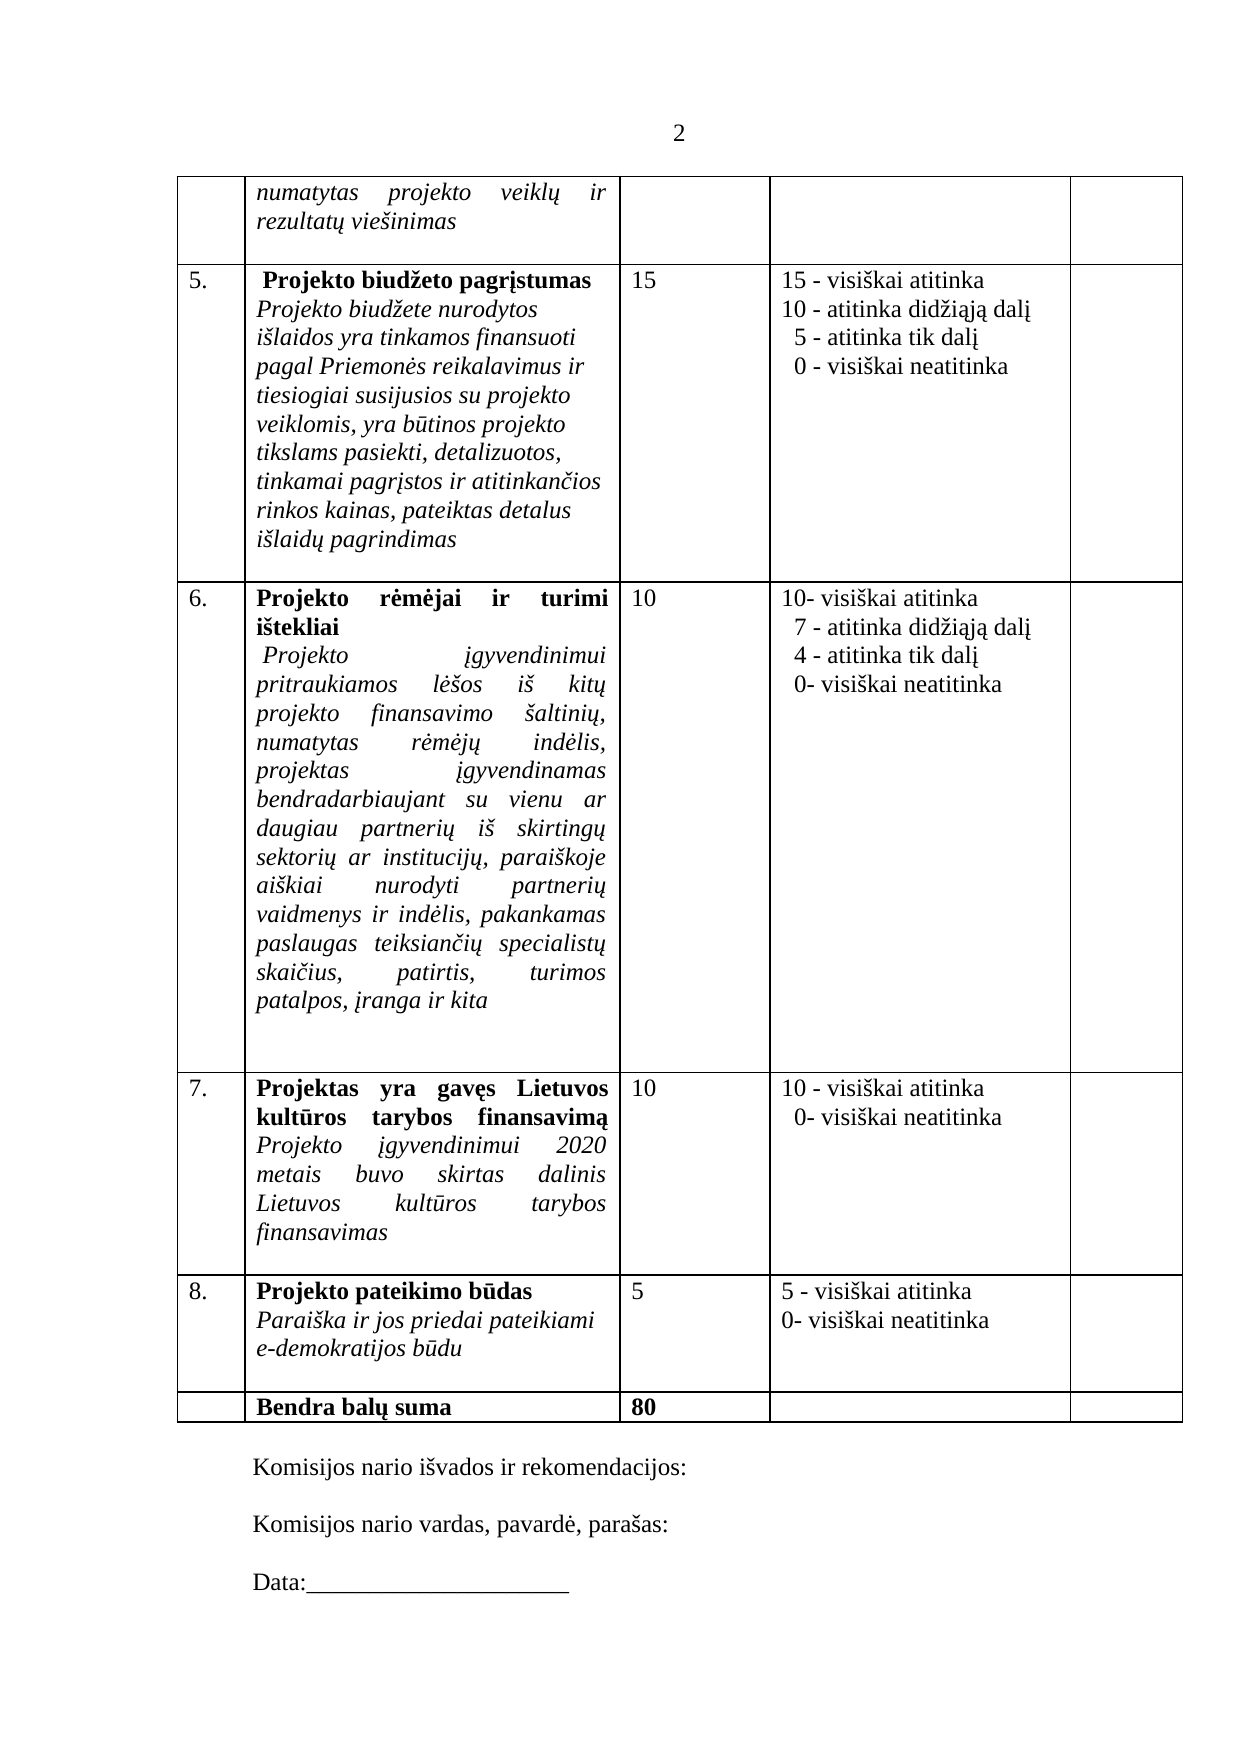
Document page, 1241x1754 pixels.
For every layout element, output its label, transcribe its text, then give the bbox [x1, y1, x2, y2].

text Data:_____________________ [177, 1567, 1181, 1595]
table_cell Bendra balų suma [246, 1393, 619, 1421]
table_cell [1071, 583, 1182, 1072]
table_cell 10 [621, 583, 769, 1072]
table_cell 8. [178, 1276, 244, 1391]
table_cell [771, 177, 1070, 263]
table_cell 5. [178, 265, 244, 581]
text Komisijos nario išvados ir rekomendacijos: [177, 1452, 1181, 1480]
table_cell [1071, 265, 1182, 581]
table_cell [1071, 177, 1182, 263]
table_cell [1071, 1073, 1182, 1274]
table_cell 10 - visiškai atitinka 0- visiškai neatitinka [771, 1073, 1070, 1274]
table_cell 5 - visiškai atitinka 0- visiškai neatitinka [771, 1276, 1070, 1391]
table_cell Projekto biudžeto pagrįstumas Projekto biudžete nurodytos išlaidos yra tinkamos finansuoti pagal Priemonės reikalavimus ir tiesiogiai susijusios su projekto veiklomis, yra būtinos projekto tikslams pasiekti, detalizuotos, tinkamai pagrįstos ir atitinkančios rinkos kainas, pateiktas detalus išlaidų pagrindimas [246, 265, 619, 581]
table_cell 15 - visiškai atitinka 10 - atitinka didžiąją dalį 5 - atitinka tik dalį 0 - visiškai neatitinka [771, 265, 1070, 581]
table_cell [1071, 1393, 1182, 1421]
table_cell 10 [621, 1073, 769, 1274]
table_cell 7. [178, 1073, 244, 1274]
table_cell numatytas projekto veiklų ir rezultatų viešinimas [246, 177, 619, 263]
table_cell [621, 177, 769, 263]
table_cell [178, 177, 244, 263]
table_cell Projekto pateikimo būdas Paraiška ir jos priedai pateikiami e-demokratijos būdu [246, 1276, 619, 1391]
table_cell Projektas yra gavęs Lietuvos kultūros tarybos finansavimą Projekto įgyvendinimui 2020 metais buvo skirtas dalinis Lietuvos kultūros tarybos finansavimas [246, 1073, 619, 1274]
table_cell 15 [621, 265, 769, 581]
table_cell Projekto rėmėjai ir turimi ištekliai Projekto įgyvendinimui pritraukiamos lėšos iš kitų projekto finansavimo šaltinių, numatytas rėmėjų indėlis, projektas įgyvendinamas bendradarbiaujant su vienu ar daugiau partnerių iš skirtingų sektorių ar institucijų, paraiškoje aiškiai nurodyti partnerių vaidmenys ir indėlis, pakankamas paslaugas teiksiančių specialistų skaičius, patirtis, turimos patalpos, įranga ir kita [246, 583, 619, 1072]
table_cell 10- visiškai atitinka 7 - atitinka didžiąją dalį 4 - atitinka tik dalį 0- visiškai neatitinka [771, 583, 1070, 1072]
text Komisijos nario vardas, pavardė, parašas: [177, 1509, 1181, 1538]
table_cell 80 [621, 1393, 769, 1421]
table_cell [771, 1393, 1070, 1421]
table_cell [178, 1393, 244, 1421]
table_cell 5 [621, 1276, 769, 1391]
table_cell [1071, 1276, 1182, 1391]
table_cell 6. [178, 583, 244, 1072]
